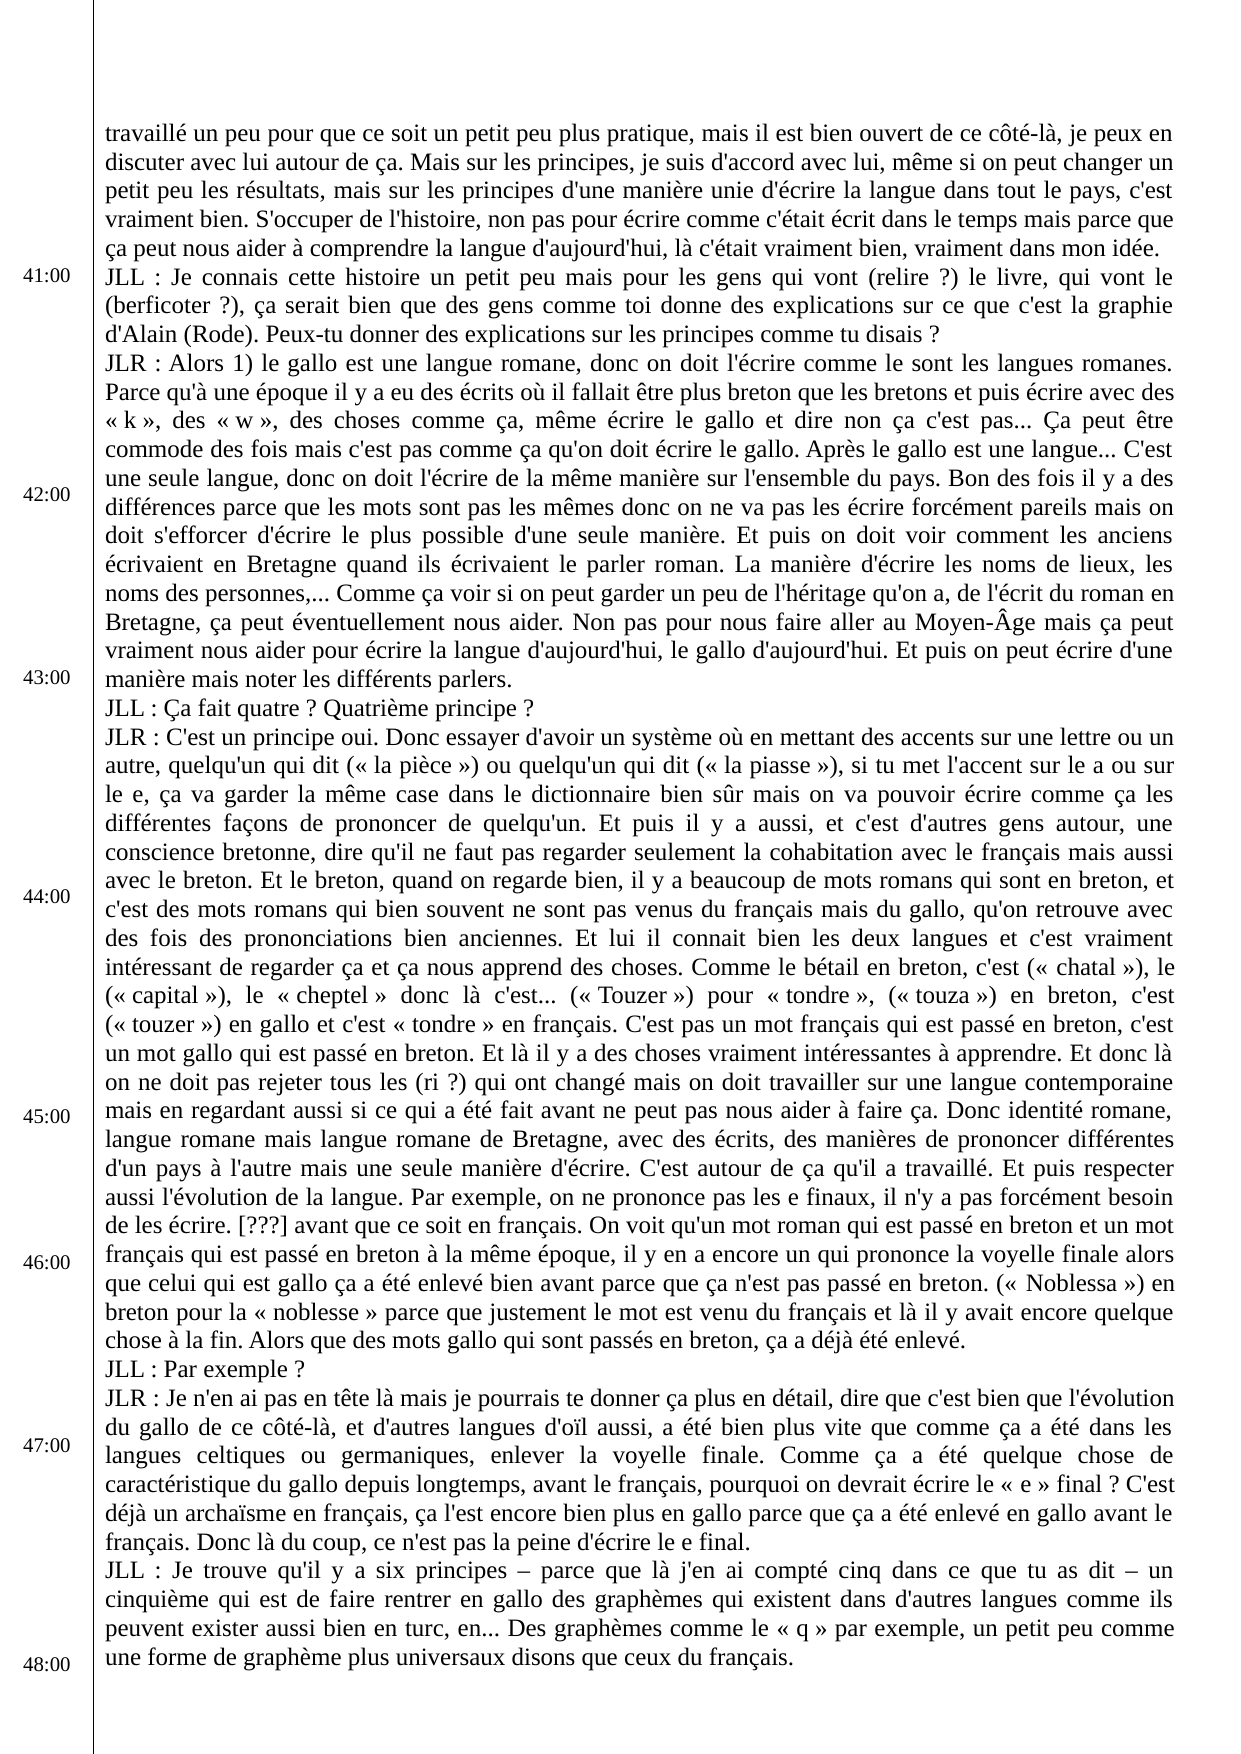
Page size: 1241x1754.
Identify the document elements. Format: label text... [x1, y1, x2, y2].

text 44:00 [23, 884, 93, 908]
text 41:00 [23, 263, 93, 287]
text travaillé un peu pour que ce soit un petit peu plus pratique, mais il est bien ouvert de ce côté-là, je peux en discuter avec lui autour de ça. Mais sur les principes, je suis d'accord avec lui, même si on peut changer un petit peu les résultats, mais sur les principes d'une manière unie d'écrire la langue dans tout le pays, c'est vraiment bien. S'occuper de l'histoire, non pas pour écrire comme c'était écrit dans le temps mais parce que ça peut nous aider à comprendre la langue d'aujourd'hui, là c'était vraiment bien, vraiment dans mon idée. [94, 118, 1175, 262]
text JLL : Par exemple ? [94, 1354, 1175, 1383]
text JLR : Alors 1) le gallo est une langue romane, donc on doit l'écrire comme le sont les langues romanes. Parce qu'à une époque il y a eu des écrits où il fallait être plus breton que les bretons et puis écrire avec des « k », des « w », des choses comme ça, même écrire le gallo et dire non ça c'est pas... Ça peut être commode des fois mais c'est pas comme ça qu'on doit écrire le gallo. Après le gallo est une langue... C'est une seule langue, donc on doit l'écrire de la même manière sur l'ensemble du pays. Bon des fois il y a des différences parce que les mots sont pas les mêmes donc on ne va pas les écrire forcément pareils mais on doit s'efforcer d'écrire le plus possible d'une seule manière. Et puis on doit voir comment les anciens écrivaient en Bretagne quand ils écrivaient le parler roman. La manière d'écrire les noms de lieux, les noms des personnes,... Comme ça voir si on peut garder un peu de l'héritage qu'on a, de l'écrit du roman en Bretagne, ça peut éventuellement nous aider. Non pas pour nous faire aller au Moyen-Âge mais ça peut vraiment nous aider pour écrire la langue d'aujourd'hui, le gallo d'aujourd'hui. Et puis on peut écrire d'une manière mais noter les différents parlers. [94, 348, 1175, 693]
text JLL : Je connais cette histoire un petit peu mais pour les gens qui vont (relire ?) le livre, qui vont le (berficoter ?), ça serait bien que des gens comme toi donne des explications sur ce que c'est la graphie d'Alain (Rode). Peux-tu donner des explications sur les principes comme tu disais ? [94, 262, 1175, 348]
text JLL : Je trouve qu'il y a six principes – parce que là j'en ai compté cinq dans ce que tu as dit – un cinquième qui est de faire rentrer en gallo des graphèmes qui existent dans d'autres langues comme ils peuvent exister aussi bien en turc, en... Des graphèmes comme le « q » par exemple, un petit peu comme une forme de graphème plus universaux disons que ceux du français. [94, 1556, 1175, 1671]
text 46:00 [23, 1250, 93, 1274]
text 48:00 [23, 1652, 93, 1676]
text 47:00 [23, 1433, 93, 1457]
text JLL : Ça fait quatre ? Quatrième principe ? [94, 693, 1175, 722]
text 42:00 [23, 482, 93, 506]
text 45:00 [23, 1104, 93, 1128]
text JLR : C'est un principe oui. Donc essayer d'avoir un système où en mettant des accents sur une lettre ou un autre, quelqu'un qui dit (« la pièce ») ou quelqu'un qui dit (« la piasse »), si tu met l'accent sur le a ou sur le e, ça va garder la même case dans le dictionnaire bien sûr mais on va pouvoir écrire comme ça les différentes façons de prononcer de quelqu'un. Et puis il y a aussi, et c'est d'autres gens autour, une conscience bretonne, dire qu'il ne faut pas regarder seulement la cohabitation avec le français mais aussi avec le breton. Et le breton, quand on regarde bien, il y a beaucoup de mots romans qui sont en breton, et c'est des mots romans qui bien souvent ne sont pas venus du français mais du gallo, qu'on retrouve avec des fois des prononciations bien anciennes. Et lui il connait bien les deux langues et c'est vraiment intéressant de regarder ça et ça nous apprend des choses. Comme le bétail en breton, c'est (« chatal »), le (« capital »), le « cheptel » donc là c'est... (« Touzer ») pour « tondre », (« touza ») en breton, c'est (« touzer ») en gallo et c'est « tondre » en français. C'est pas un mot français qui est passé en breton, c'est un mot gallo qui est passé en breton. Et là il y a des choses vraiment intéressantes à apprendre. Et donc là on ne doit pas rejeter tous les (ri ?) qui ont changé mais on doit travailler sur une langue contemporaine mais en regardant aussi si ce qui a été fait avant ne peut pas nous aider à faire ça. Donc identité romane, langue romane mais langue romane de Bretagne, avec des écrits, des manières de prononcer différentes d'un pays à l'autre mais une seule manière d'écrire. C'est autour de ça qu'il a travaillé. Et puis respecter aussi l'évolution de la langue. Par exemple, on ne prononce pas les e finaux, il n'y a pas forcément besoin de les écrire. [???] avant que ce soit en français. On voit qu'un mot roman qui est passé en breton et un mot français qui est passé en breton à la même époque, il y en a encore un qui prononce la voyelle finale alors que celui qui est gallo ça a été enlevé bien avant parce que ça n'est pas passé en breton. (« Noblessa ») en breton pour la « noblesse » parce que justement le mot est venu du français et là il y avait encore quelque chose à la fin. Alors que des mots gallo qui sont passés en breton, ça a déjà été enlevé. [94, 722, 1175, 1354]
text JLR : Je n'en ai pas en tête là mais je pourrais te donner ça plus en détail, dire que c'est bien que l'évolution du gallo de ce côté-là, et d'autres langues d'oïl aussi, a été bien plus vite que comme ça a été dans les langues celtiques ou germaniques, enlever la voyelle finale. Comme ça a été quelque chose de caractéristique du gallo depuis longtemps, avant le français, pourquoi on devrait écrire le « e » final ? C'est déjà un archaïsme en français, ça l'est encore bien plus en gallo parce que ça a été enlevé en gallo avant le français. Donc là du coup, ce n'est pas la peine d'écrire le e final. [94, 1383, 1175, 1556]
text 43:00 [23, 665, 93, 689]
